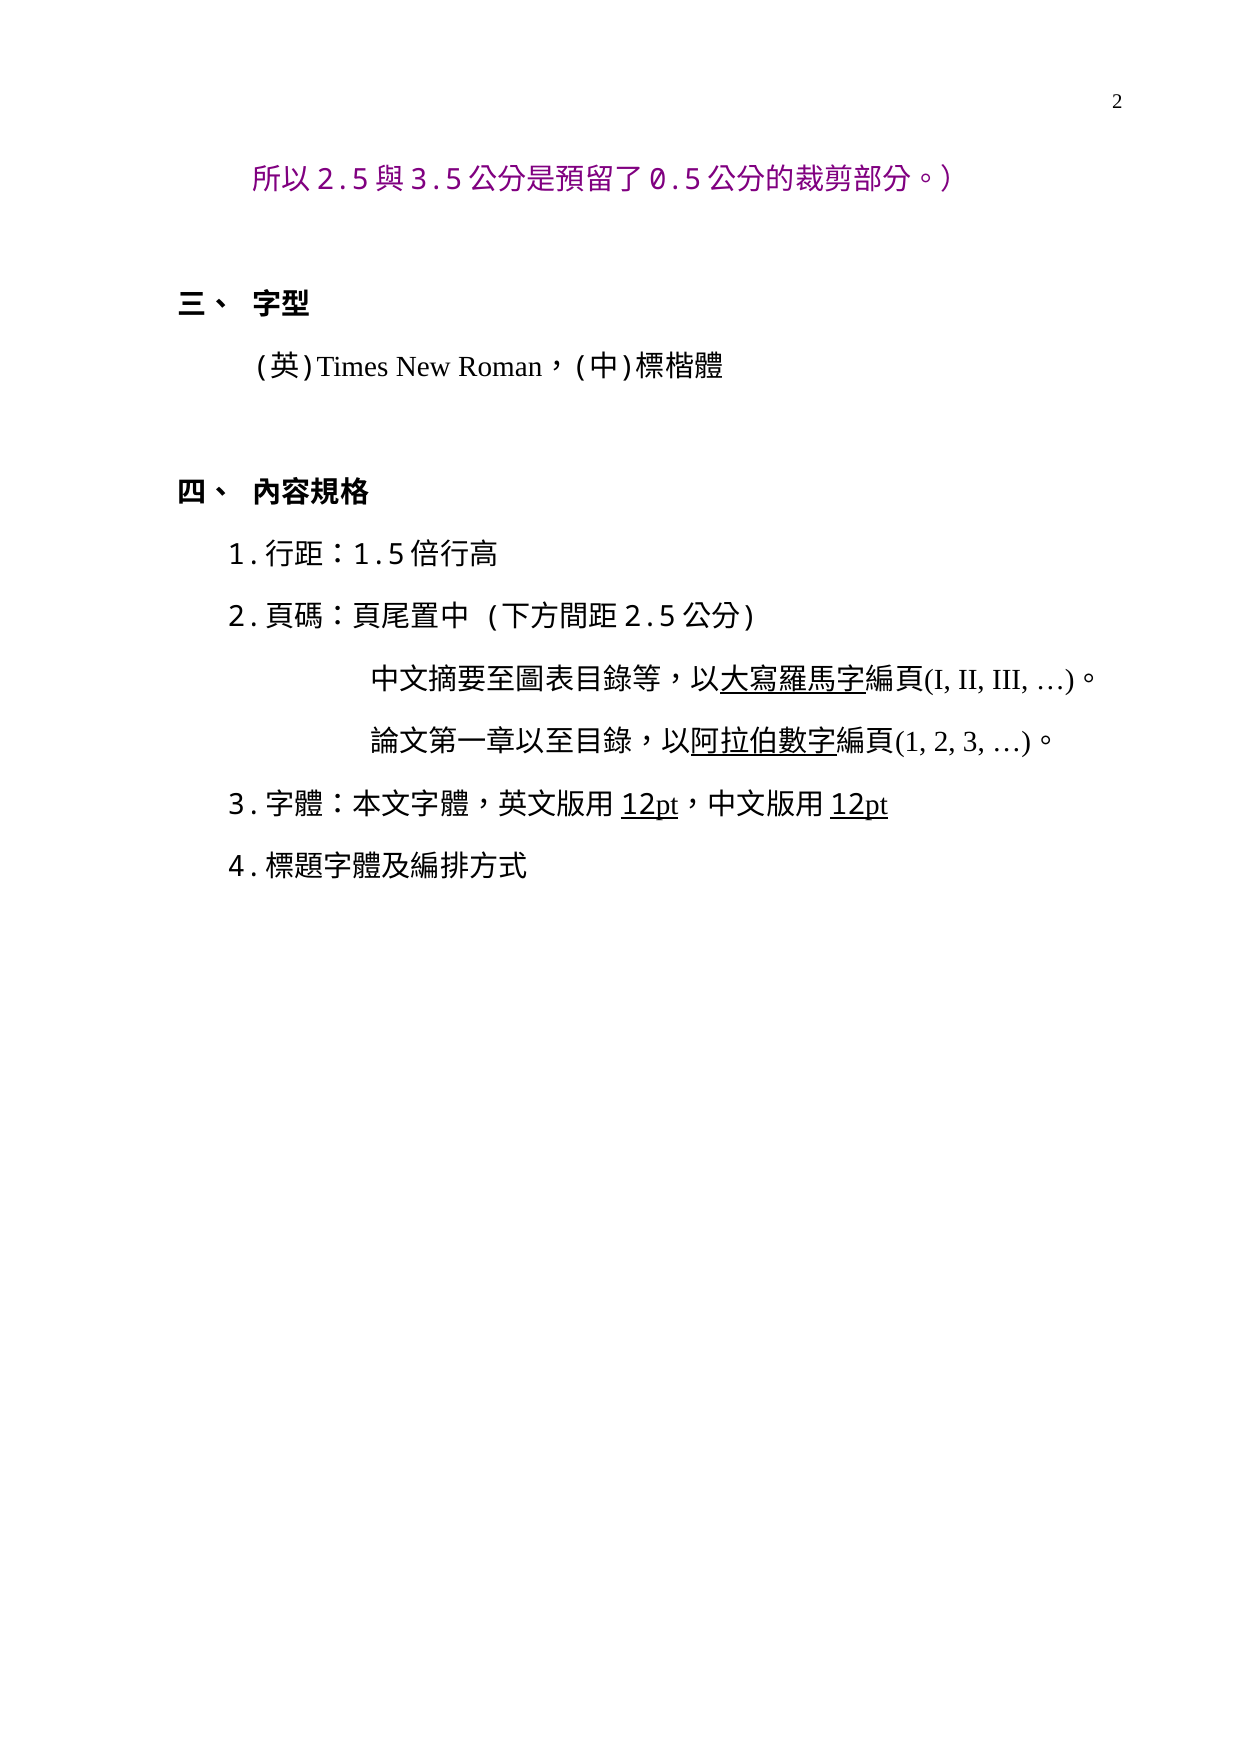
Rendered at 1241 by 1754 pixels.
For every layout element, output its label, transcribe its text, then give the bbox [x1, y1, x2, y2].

list 行距：1.5倍行高 [227, 510, 1122, 573]
list 頁碼：頁尾置中 (下方間距2.5公分) [227, 573, 1122, 635]
list 標題字體及編排方式 [227, 823, 1122, 885]
text (英)Times New Roman，(中)標楷體 [252, 323, 1122, 385]
text 論文第一章以至目錄，以阿拉伯數字編頁(1, 2, 3, …)。 [265, 698, 1122, 760]
list 內容規格 [177, 448, 1122, 510]
list 字型 [177, 260, 1122, 323]
list 字體：本文字體，英文版用12pt，中文版用12pt [227, 760, 1122, 823]
text 所以2.5與3.5公分是預留了0.5公分的裁剪部分。） [252, 135, 1122, 198]
text 中文摘要至圖表目錄等，以大寫羅馬字編頁(I, II, III, …)。 [265, 635, 1122, 698]
